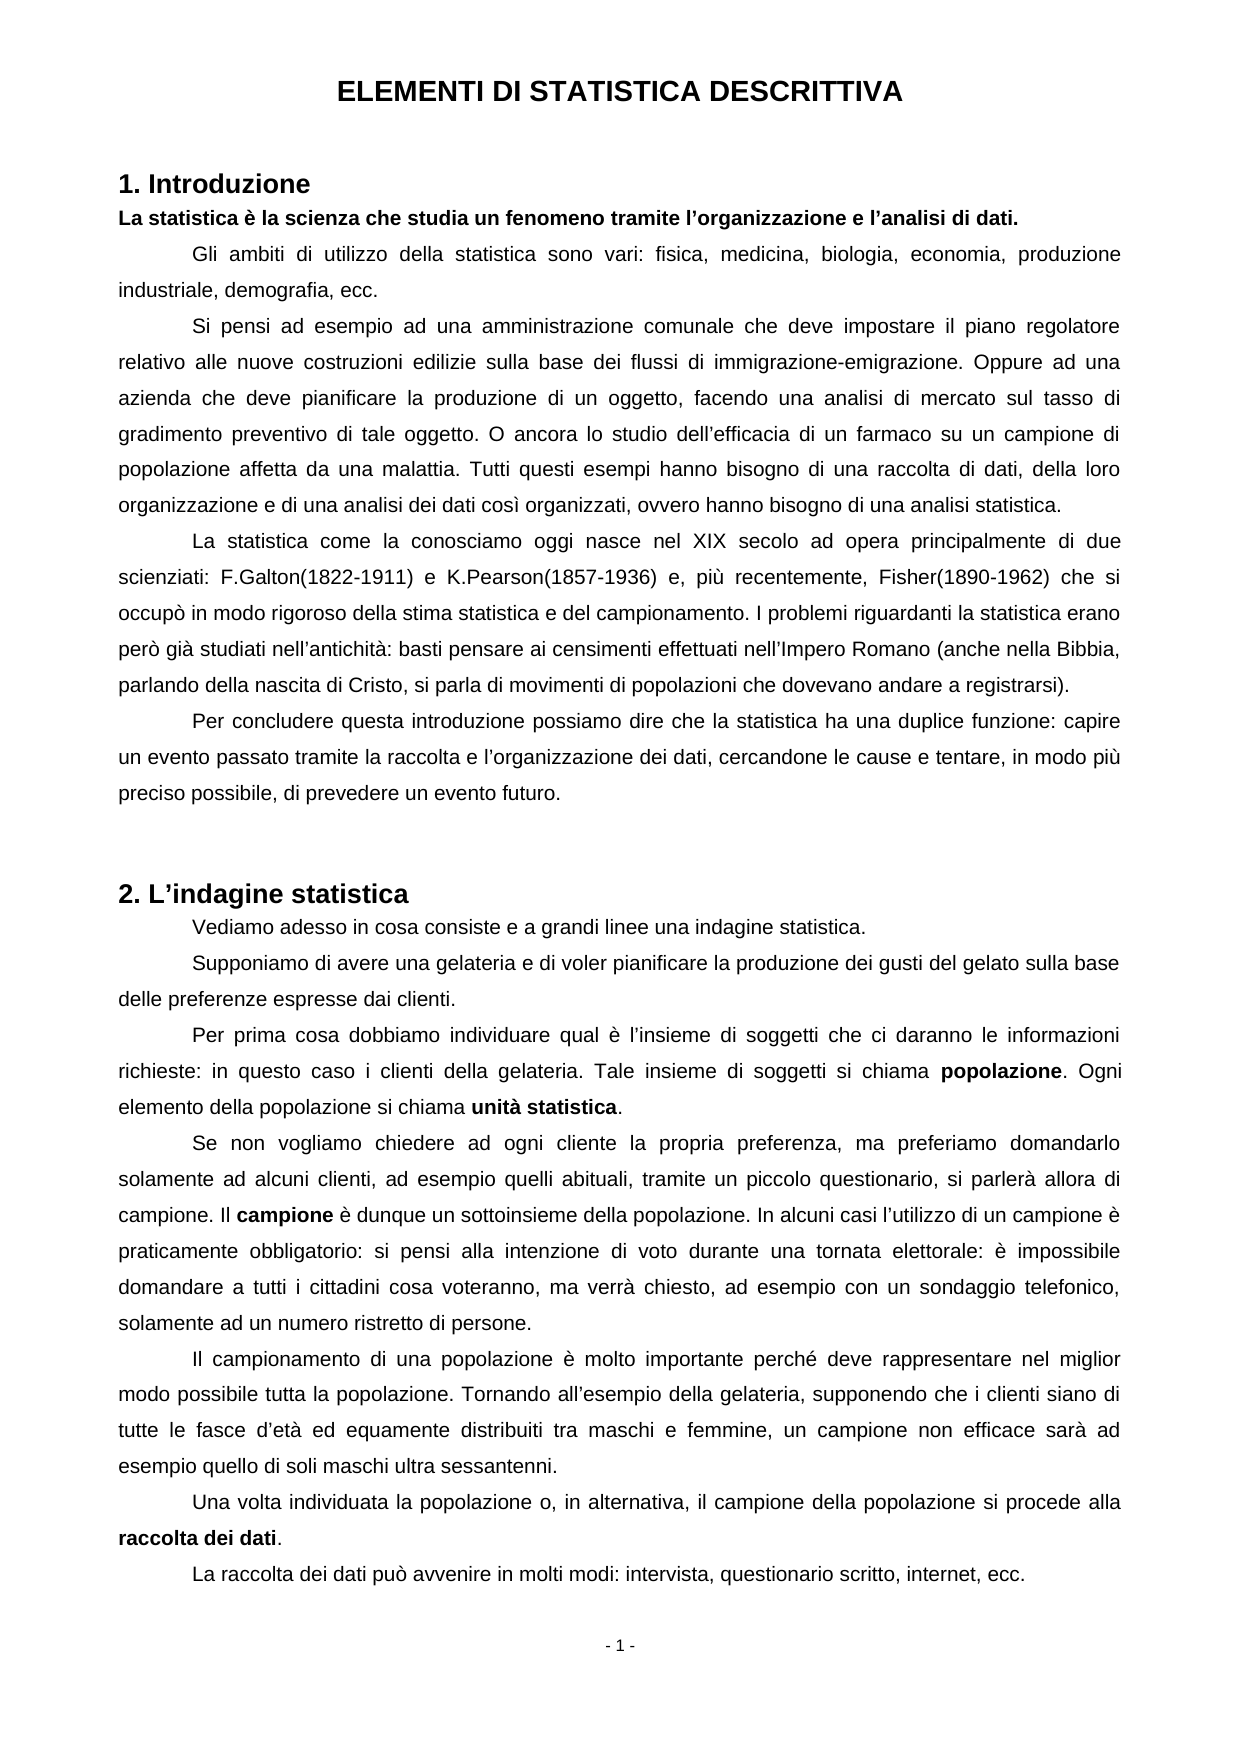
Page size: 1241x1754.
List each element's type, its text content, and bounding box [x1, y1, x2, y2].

text Vediamo adesso in cosa consiste e a grandi linee una indagine statistica. [118, 915, 1122, 939]
text La raccolta dei dati può avvenire in molti modi: intervista, questionario scritto, internet, ecc. [118, 1562, 1122, 1586]
text Si pensi ad esempio ad una amministrazione comunale che deve impostare il piano regolatore relativo alle nuove costruzioni edilizie sulla base dei flussi di immigrazione-emigrazione. Oppure ad una azienda che deve pianificare la produzione di un oggetto, facendo una analisi di mercato sul tasso di gradimento preventivo di tale oggetto. O ancora lo studio dell’efficacia di un farmaco su un campione di popolazione affetta da una malattia. Tutti questi esempi hanno bisogno di una raccolta di dati, della loro organizzazione e di una analisi dei dati così organizzati, ovvero hanno bisogno di una analisi statistica. [118, 313, 1122, 517]
text La statistica è la scienza che studia un fenomeno tramite l’organizzazione e l’analisi di dati. [118, 206, 1122, 230]
text Supponiamo di avere una gelateria e di voler pianificare la produzione dei gusti del gelato sulla base delle preferenze espresse dai clienti. [118, 951, 1122, 1011]
subtitle 2. L’indagine statistica [118, 878, 1122, 909]
text Gli ambiti di utilizzo della statistica sono vari: fisica, medicina, biologia, economia, produzione industriale, demografia, ecc. [118, 242, 1122, 302]
text Il campionamento di una popolazione è molto importante perché deve rappresentare nel miglior modo possibile tutta la popolazione. Tornando all’esempio della gelateria, supponendo che i clienti siano di tutte le fasce d’età ed equamente distribuiti tra maschi e femmine, un campione non efficace sarà ad esempio quello di soli maschi ultra sessantenni. [118, 1346, 1122, 1478]
text ELEMENTI DI STATISTICA DESCRITTIVA [118, 74, 1122, 107]
text Una volta individuata la popolazione o, in alternativa, il campione della popolazione si procede alla raccolta dei dati. [118, 1490, 1122, 1550]
text La statistica come la conosciamo oggi nasce nel XIX secolo ad opera principalmente di due scienziati: F.Galton(1822-1911) e K.Pearson(1857-1936) e, più recentemente, Fisher(1890-1962) che si occupò in modo rigoroso della stima statistica e del campionamento. I problemi riguardanti la statistica erano però già studiati nell’antichità: basti pensare ai censimenti effettuati nell’Impero Romano (anche nella Bibbia, parlando della nascita di Cristo, si parla di movimenti di popolazioni che dovevano andare a registrarsi). [118, 529, 1122, 697]
text Per concludere questa introduzione possiamo dire che la statistica ha una duplice funzione: capire un evento passato tramite la raccolta e l’organizzazione dei dati, cercandone le cause e tentare, in modo più preciso possibile, di prevedere un evento futuro. [118, 709, 1122, 805]
text Se non vogliamo chiedere ad ogni cliente la propria preferenza, ma preferiamo domandarlo solamente ad alcuni clienti, ad esempio quelli abituali, tramite un piccolo questionario, si parlerà allora di campione. Il campione è dunque un sottoinsieme della popolazione. In alcuni casi l’utilizzo di un campione è praticamente obbligatorio: si pensi alla intenzione di voto durante una tornata elettorale: è impossibile domandare a tutti i cittadini cosa voteranno, ma verrà chiesto, ad esempio con un sondaggio telefonico, solamente ad un numero ristretto di persone. [118, 1131, 1122, 1334]
text Per prima cosa dobbiamo individuare qual è l’insieme di soggetti che ci daranno le informazioni richieste: in questo caso i clienti della gelateria. Tale insieme di soggetti si chiama popolazione. Ogni elemento della popolazione si chiama unità statistica. [118, 1023, 1122, 1119]
subtitle 1. Introduzione [118, 168, 1122, 199]
